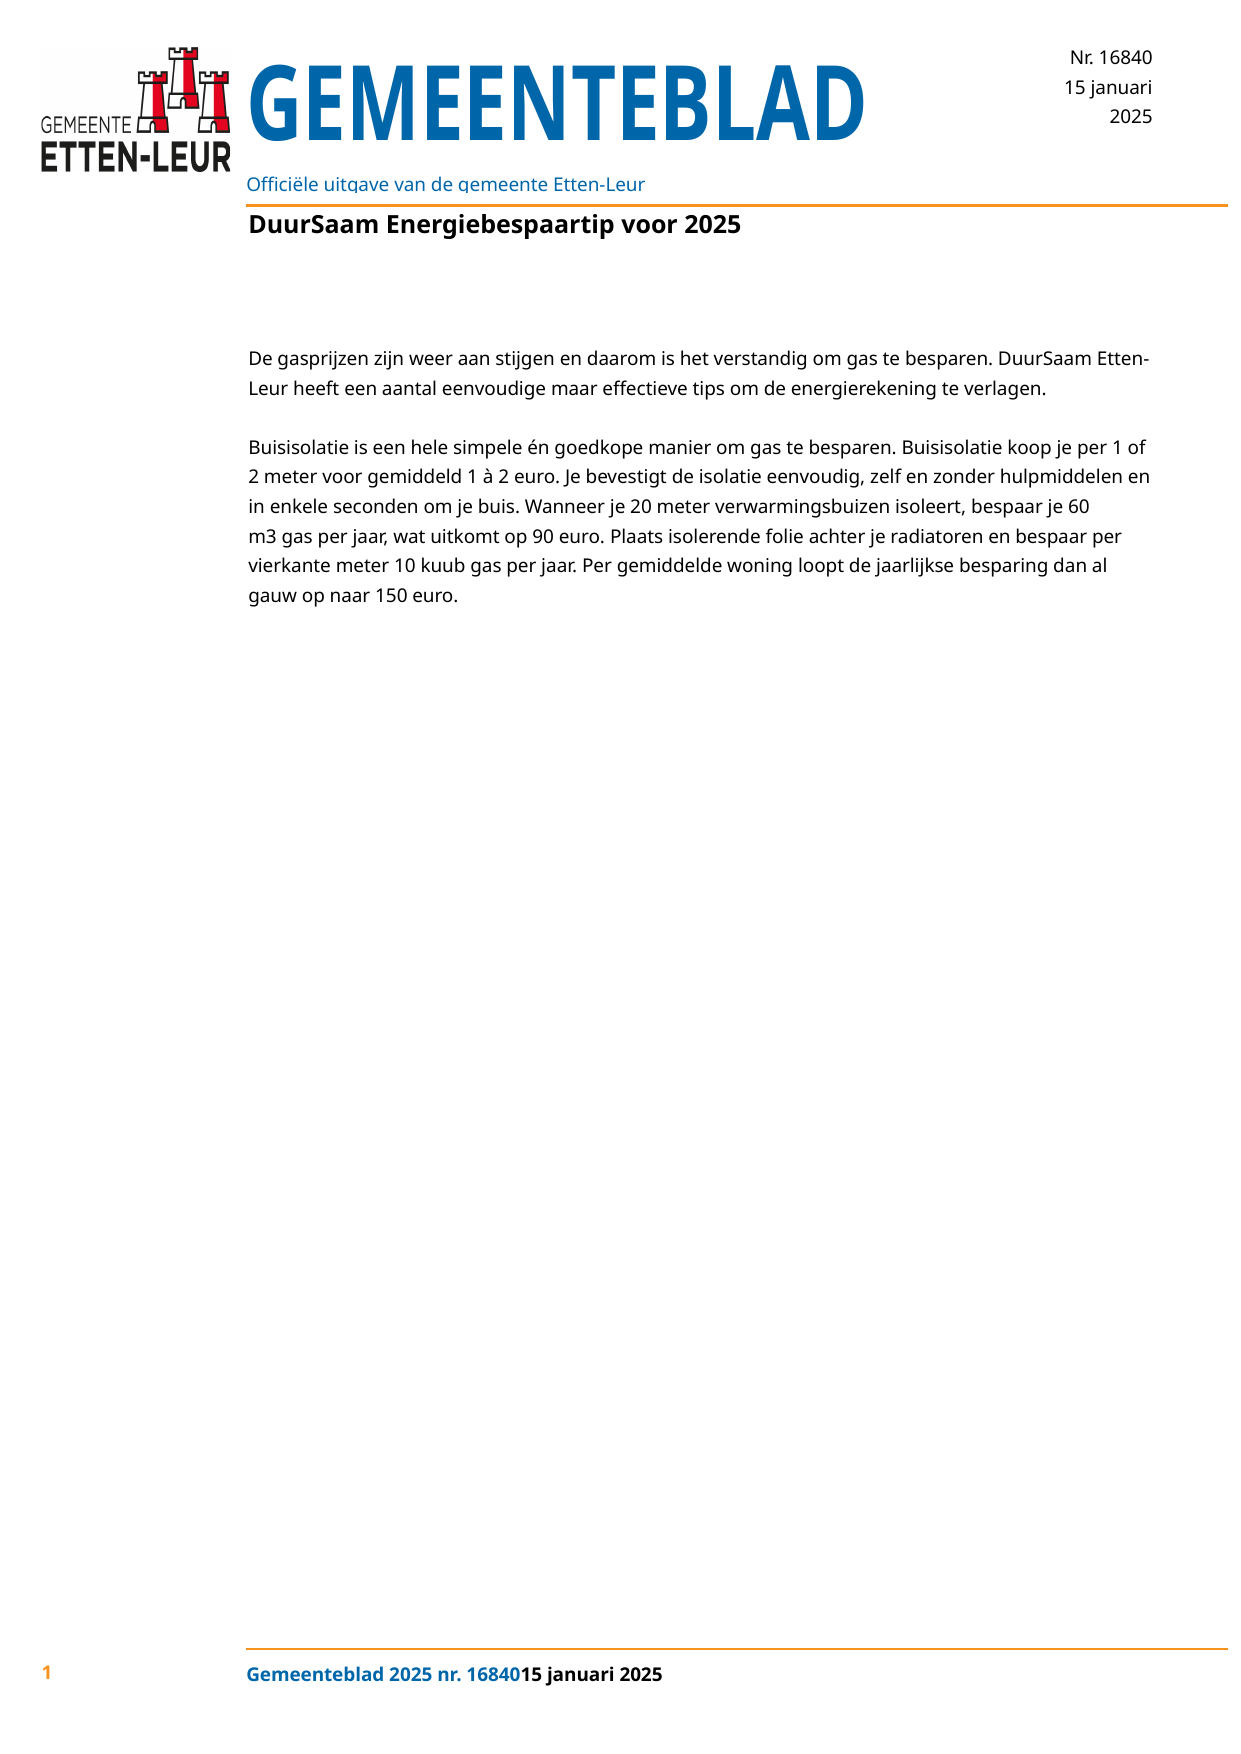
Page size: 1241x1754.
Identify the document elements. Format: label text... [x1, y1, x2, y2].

text Buisisolatie is een hele simpele én goedkope manier om gas te besparen. Buisisolatie koop je per 1 of 2 meter voor gemiddeld 1 à 2 euro. Je bevestigt de isolatie eenvoudig, zelf en zonder hulpmiddelen en in enkele seconden om je buis. Wanneer je 20 meter verwarmingsbuizen isoleert, bespaar je 60 m3 gas per jaar, wat uitkomt op 90 euro. Plaats isolerende folie achter je radiatoren en bespaar per vierkante meter 10 kuub gas per jaar. Per gemiddelde woning loopt de jaarlijkse besparing dan al gauw op naar 150 euro. [248, 434, 1152, 608]
picture [41, 47, 231, 172]
text De gasprijzen zijn weer aan stijgen en daarom is het verstandig om gas te besparen. DuurSaam Etten-Leur heeft een aantal eenvoudige maar effectieve tips om de energierekening te verlagen. [248, 345, 1152, 401]
text DuurSaam Energiebespaartip voor 2025 [248, 207, 1152, 241]
